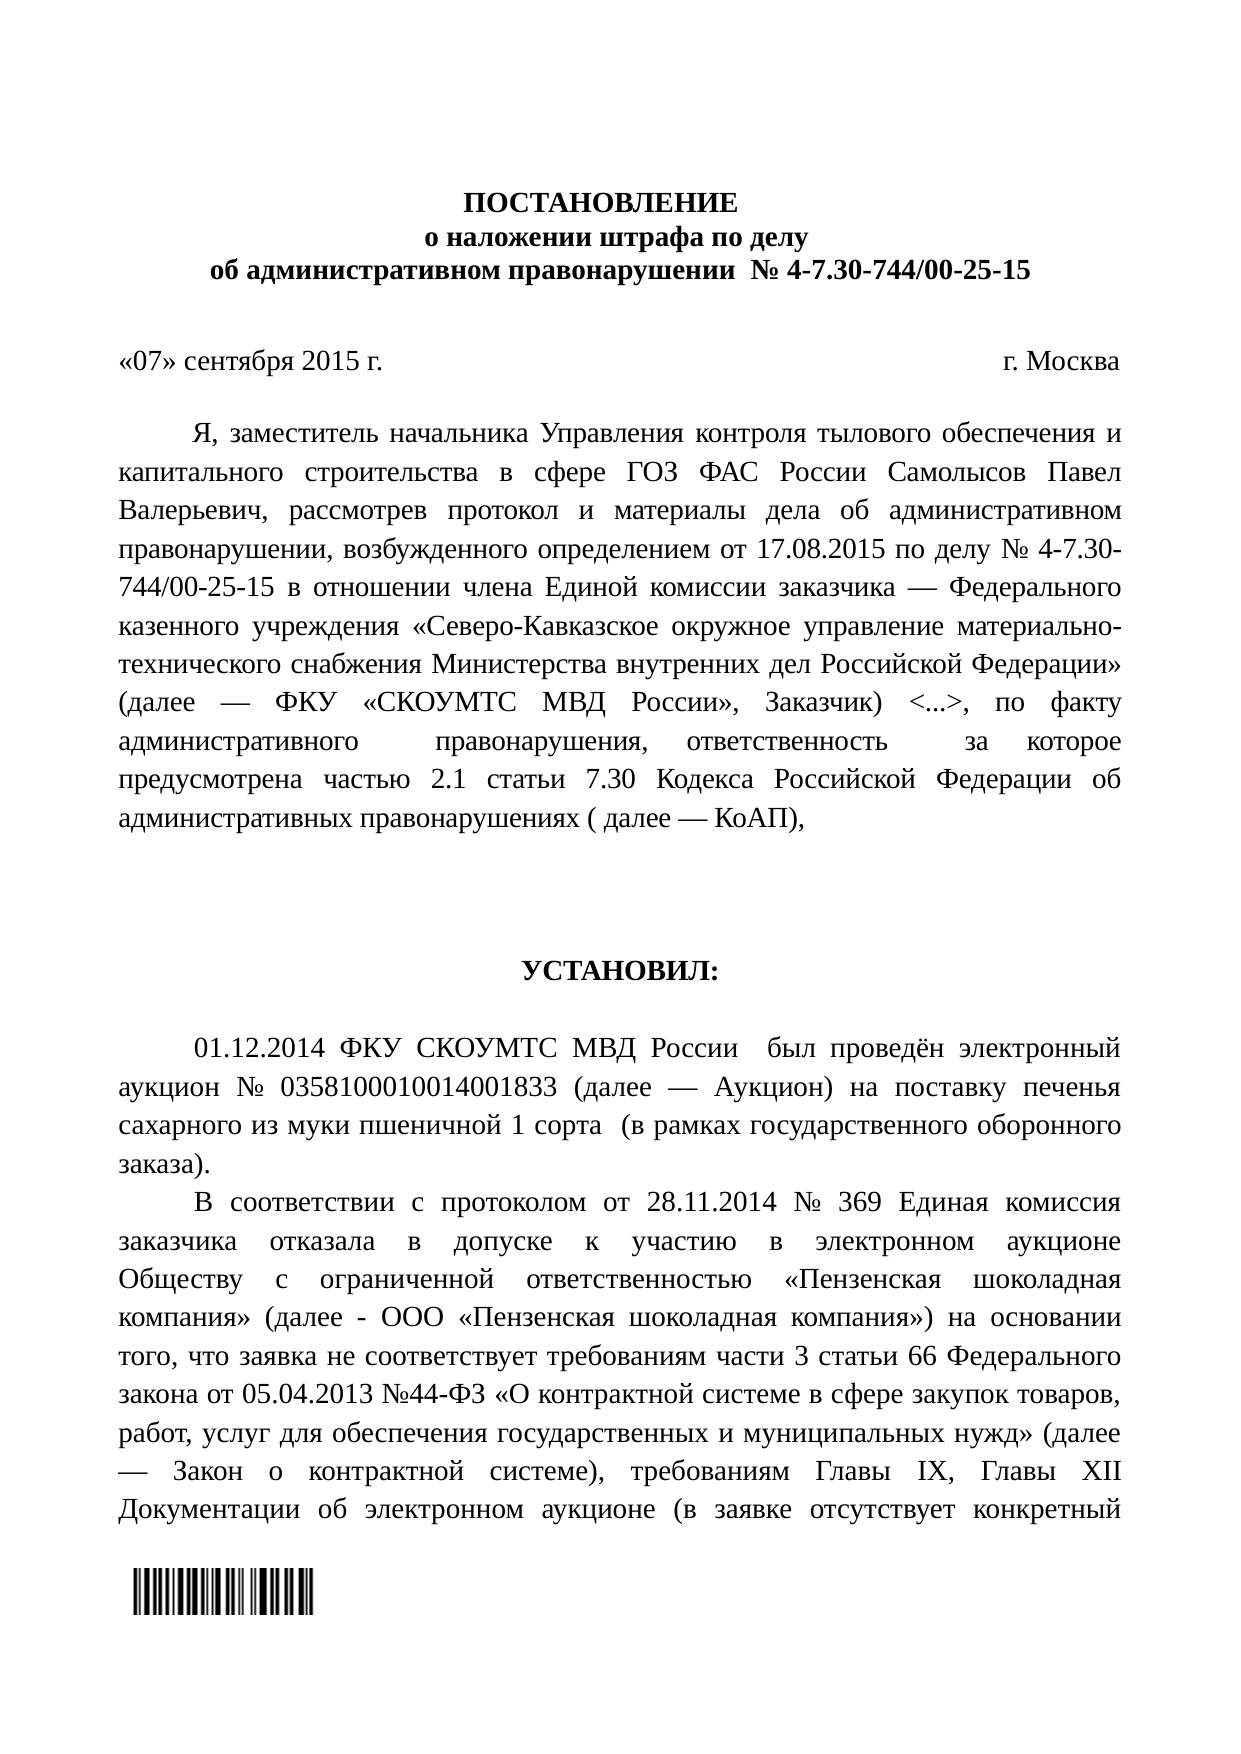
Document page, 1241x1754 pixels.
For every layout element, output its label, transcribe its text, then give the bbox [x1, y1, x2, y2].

picture [118, 1568, 331, 1615]
text ПОСТАНОВЛЕНИЕ [117, 185, 1078, 219]
text Я, заместитель начальника Управления контроля тылового обеспечения и капитального строительства в сфере ГОЗ ФАС России Самолысов Павел Валерьевич, рассмотрев протокол и материалы дела об административном правонарушении, возбужденного определением от 17.08.2015 по делу № 4-7.30-744/00-25-15 в отношении члена Единой комиссии заказчика — Федерального казенного учреждения «Северо-Кавказское окружное управление материально-технического снабжения Министерства внутренних дел Российской Федерации» (далее — ФКУ «СКОУМТС МВД России», Заказчик) <...>, по факту административного правонарушения, ответственность за которое предусмотрена частью 2.1 статьи 7.30 Кодекса Российской Федерации об административных правонарушениях ( далее — КоАП), [118, 411, 1122, 833]
text 01.12.2014 ФКУ СКОУМТС МВД России был проведён электронный аукцион № 0358100010014001833 (далее — Аукцион) на поставку печенья сахарного из муки пшеничной 1 сорта (в рамках государственного оборонного заказа). [118, 1026, 1122, 1179]
text об административном правонарушении № 4-7.30-744/00-25-15 [118, 252, 1122, 286]
text «07» сентября 2015 г. г. Москва [118, 343, 1122, 377]
text В соответствии с протоколом от 28.11.2014 № 369 Единая комиссия заказчика отказала в допуске к участию в электронном аукционе Обществу с ограниченной ответственностью «Пензенская шоколадная компания» (далее - ООО «Пензенская шоколадная компания») на основании того, что заявка не соответствует требованиям части 3 статьи 66 Федерального закона от 05.04.2013 №44-ФЗ «О контрактной системе в сфере закупок товаров, работ, услуг для обеспечения государственных и муниципальных нужд» (далее — Закон о контрактной системе), требованиям Главы IX, Главы XII Документации об электронном аукционе (в заявке отсутствует конкретный [118, 1179, 1122, 1525]
text о наложении штрафа по делу [118, 219, 1122, 252]
text УСТАНОВИЛ: [118, 949, 1122, 987]
